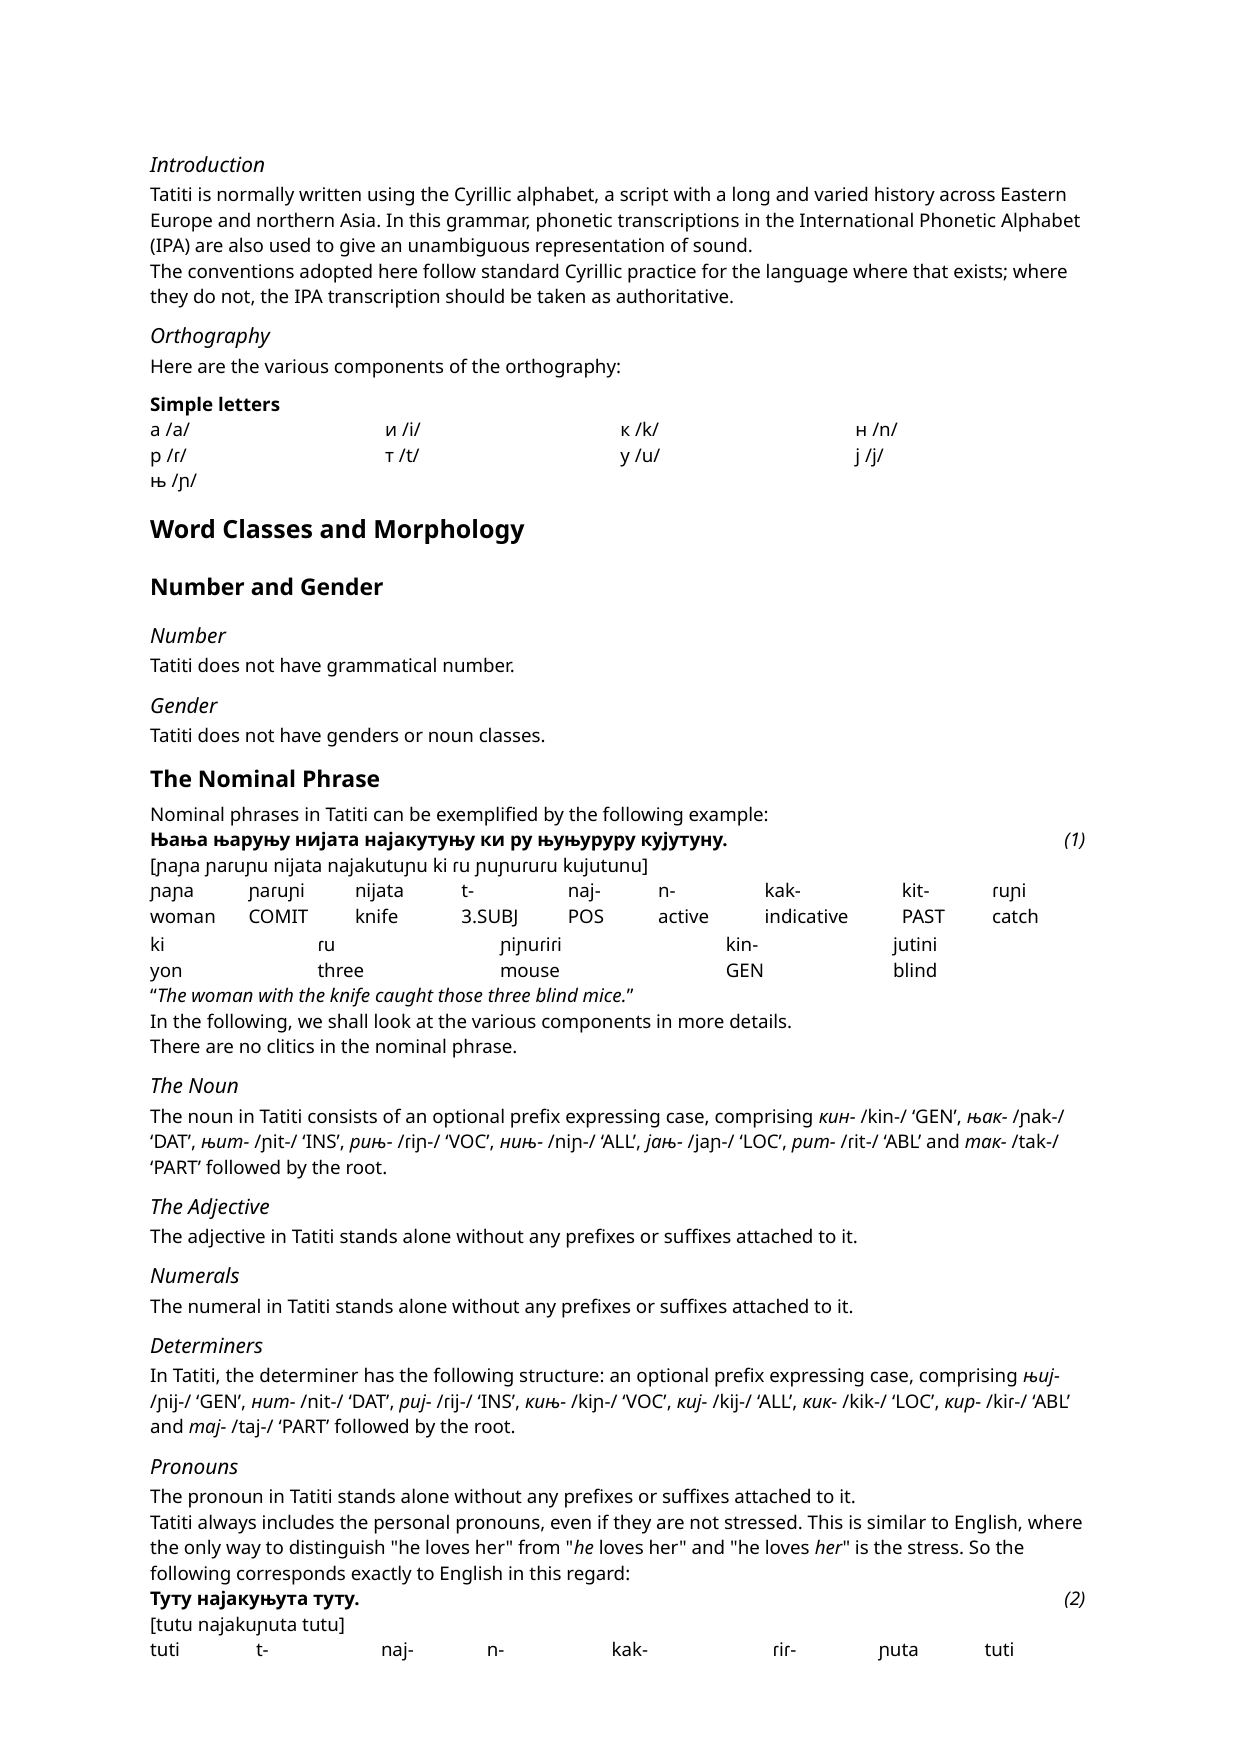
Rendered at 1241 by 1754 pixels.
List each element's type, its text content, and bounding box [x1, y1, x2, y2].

table_header n- [487, 1637, 611, 1662]
table_cell blind [893, 957, 1090, 982]
table_header nijata [355, 878, 461, 903]
table_header t- [256, 1637, 381, 1662]
subtitle Number [150, 621, 1090, 649]
text Њања њаруњу нијата најакутуњу ки ру њуњуруру кујутуну. (1) [150, 826, 1090, 852]
subtitle Numerals [150, 1262, 1090, 1290]
subtitle The Noun [150, 1071, 1090, 1100]
subtitle Number and Gender [150, 571, 1090, 602]
text The numeral in Tatiti stands alone without any prefixes or suffixes attached to it. [150, 1293, 1090, 1319]
table_cell POS [568, 903, 658, 928]
table_header ɲuta [878, 1637, 984, 1662]
table_cell GEN [726, 957, 893, 982]
table_header kin- [726, 931, 893, 957]
table_header н /n/ [855, 417, 1090, 442]
table_header n- [658, 878, 764, 903]
subtitle Word Classes and Morphology [150, 512, 1090, 546]
table_header и /i/ [385, 417, 620, 442]
table_cell р /ɾ/ [150, 442, 385, 468]
table_cell ј /j/ [855, 442, 1090, 468]
table_cell indicative [764, 903, 902, 928]
table_header ɲaɾuɲi [248, 878, 355, 903]
table_cell PAST [902, 903, 992, 928]
table_header а /a/ [150, 417, 385, 442]
text [ɲaɲa ɲaɾuɲu nijata najakutuɲu ki ɾu ɲuɲuɾuɾu kujutunu] [150, 852, 1090, 877]
table_header naj- [381, 1637, 487, 1662]
table_cell mouse [500, 957, 726, 982]
text In Tatiti, the determiner has the following structure: an optional prefix expressing case, comprising њиј- /ɲij-/ ‘GEN’, нит- /nit-/ ‘DAT’, риј- /ɾij-/ ‘INS’, кињ- /kiɲ-/ ‘VOC’, киј- /kij-/ ‘ALL’, кик- /kik-/ ‘LOC’, кир- /kiɾ-/ ‘ABL’ and тај- /taj-/ ‘PART’ followed by the root. [150, 1363, 1090, 1439]
table_header jutini [893, 931, 1090, 957]
text Here are the various components of the orthography: [150, 353, 1090, 379]
table_cell у /u/ [620, 442, 855, 468]
table_header t- [461, 878, 568, 903]
table_cell active [658, 903, 764, 928]
table_cell 3.SUBJ [461, 903, 568, 928]
subtitle Orthography [150, 322, 1090, 350]
text Туту најакуњута туту. (2) [150, 1586, 1090, 1611]
subtitle Introduction [150, 150, 1090, 178]
table_cell т /t/ [385, 442, 620, 468]
text Tatiti does not have grammatical number. [150, 653, 1090, 678]
table_cell three [317, 957, 500, 982]
subtitle Gender [150, 691, 1090, 719]
table_header tuti [150, 1637, 256, 1662]
text Simple letters [150, 391, 1090, 417]
table_header kit- [902, 878, 992, 903]
table_cell catch [992, 903, 1090, 928]
text The noun in Tatiti consists of an optional prefix expressing case, comprising кин- /kin-/ ‘GEN’, њак- /ɲak-/ ‘DAT’, њит- /ɲit-/ ‘INS’, рињ- /ɾiɲ-/ ‘VOC’, нињ- /niɲ-/ ‘ALL’, јањ- /jaɲ-/ ‘LOC’, рит- /ɾit-/ ‘ABL’ and так- /tak-/ ‘PART’ followed by the root. [150, 1103, 1090, 1179]
table_header ɾu [317, 931, 500, 957]
table_header tuti [984, 1637, 1090, 1662]
table_cell [385, 468, 620, 493]
table_header naj- [568, 878, 658, 903]
text “The woman with the knife caught those three blind mice.” [150, 982, 1090, 1008]
table_header ɾiɾ- [773, 1637, 878, 1662]
subtitle Determiners [150, 1331, 1090, 1360]
table_cell њ /ɲ/ [150, 468, 385, 493]
table_header kak- [764, 878, 902, 903]
table_header ki [150, 931, 317, 957]
table_cell [620, 468, 855, 493]
text Tatiti always includes the personal pronouns, even if they are not stressed. This is similar to English, where the only way to distinguish "he loves her" from "he loves her" and "he loves her" is the stress. So the following corresponds exactly to English in this regard: [150, 1509, 1090, 1586]
table_cell woman [150, 903, 248, 928]
table_cell yon [150, 957, 317, 982]
table_cell COMIT [248, 903, 355, 928]
table_header к /k/ [620, 417, 855, 442]
text The adjective in Tatiti stands alone without any prefixes or suffixes attached to it. [150, 1224, 1090, 1249]
table_header ɲiɲuɾiɾi [500, 931, 726, 957]
text [tutu najakuɲuta tutu] [150, 1611, 1090, 1637]
text The conventions adopted here follow standard Cyrillic practice for the language where that exists; where they do not, the IPA transcription should be taken as authoritative. [150, 258, 1090, 309]
text There are no clitics in the nominal phrase. [150, 1033, 1090, 1059]
table_cell [855, 468, 1090, 493]
text The pronoun in Tatiti stands alone without any prefixes or suffixes attached to it. [150, 1483, 1090, 1509]
subtitle The Adjective [150, 1192, 1090, 1221]
table_cell knife [355, 903, 461, 928]
table_header ɾuɲi [992, 878, 1090, 903]
table_header ɲaɲa [150, 878, 248, 903]
text Tatiti does not have genders or noun classes. [150, 722, 1090, 748]
subtitle The Nominal Phrase [150, 763, 1090, 795]
text Tatiti is normally written using the Cyrillic alphabet, a script with a long and varied history across Eastern Europe and northern Asia. In this grammar, phonetic transcriptions in the International Phonetic Alphabet (IPA) are also used to give an unambiguous representation of sound. [150, 182, 1090, 258]
text Nominal phrases in Tatiti can be exemplified by the following example: [150, 801, 1090, 826]
text In the following, we shall look at the various components in more details. [150, 1008, 1090, 1033]
subtitle Pronouns [150, 1452, 1090, 1480]
table_header kak- [611, 1637, 772, 1662]
